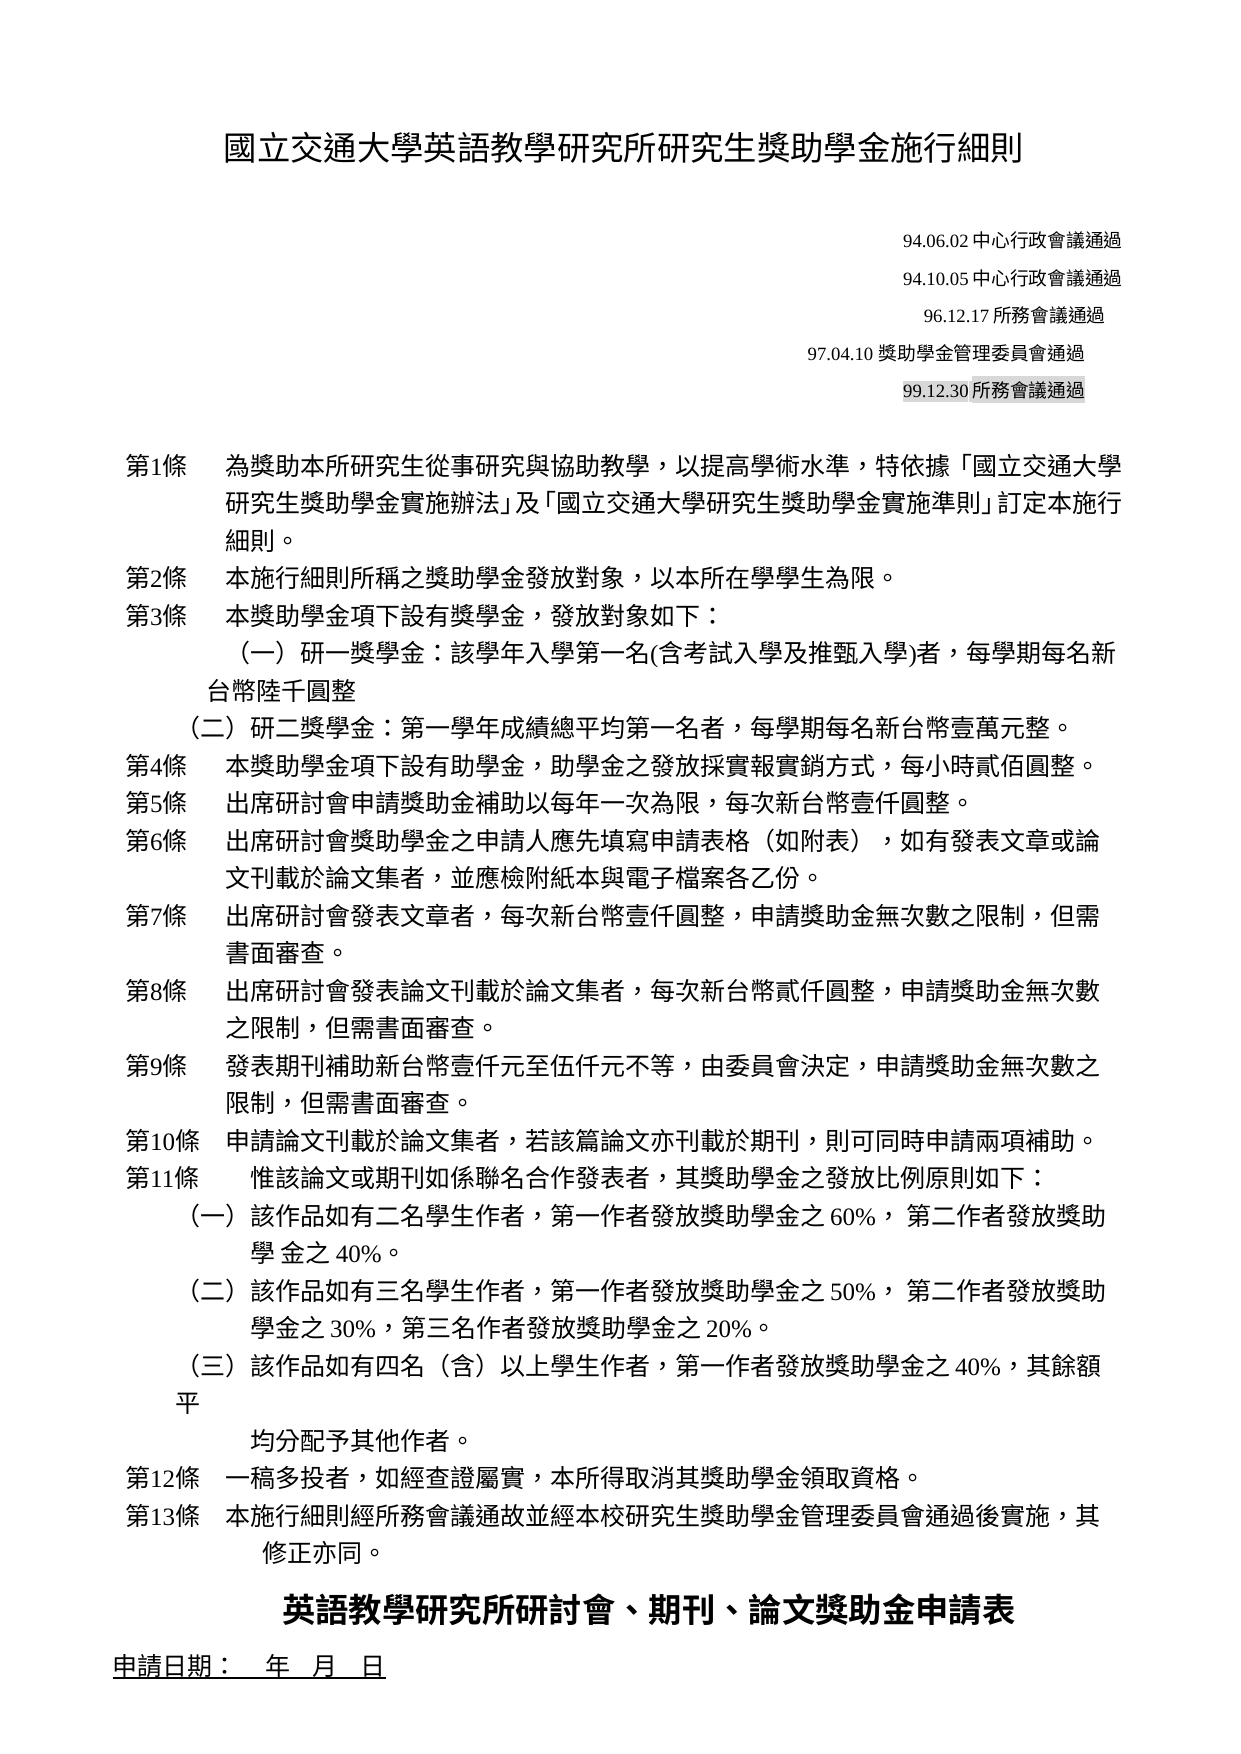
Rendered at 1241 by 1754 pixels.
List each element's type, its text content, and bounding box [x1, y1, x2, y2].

text 國立交通大學英語教學研究所研究生獎助學金施行細則 [125, 108, 1122, 183]
text 99.12.30所務會議通過 [125, 371, 1084, 408]
text 學金之30%，第三名作者發放獎助學金之20%。 （三）該作品如有四名（含）以上學生作者，第一作者發放獎助學金之40%，其餘額平 [175, 1308, 1122, 1421]
list 本獎助學金項下設有獎學金，發放對象如下： （一）研一獎學金：該學年入學第一名(含考試入學及推甄入學)者，每學期每名新 [125, 596, 1122, 671]
text 台幣陸千圓整 （二）研二獎學金：第一學年成績總平均第一名者，每學期每名新台幣壹萬元整。 [125, 671, 1122, 746]
text 97.04.10 獎助學金管理委員會通過 [125, 333, 1084, 371]
list 出席研討會發表論文刊載於論文集者，每次新台幣貳仟圓整，申請獎助金無次數之限制，但需書面審查。 [125, 971, 1122, 1046]
list 申請論文刊載於論文集者，若該篇論文亦刊載於期刊，則可同時申請兩項補助。 [125, 1121, 1122, 1158]
text 94.06.02中心行政會議通過 [125, 221, 1122, 258]
list 本獎助學金項下設有助學金，助學金之發放採實報實銷方式，每小時貳佰圓整。 [125, 746, 1122, 783]
list 本施行細則經所務會議通故並經本校研究生獎助學金管理委員會通過後實施，其修正亦同。 [125, 1496, 1122, 1571]
list 出席研討會申請獎助金補助以每年一次為限，每次新台幣壹仟圓整。 [125, 783, 1122, 821]
text 94.10.05中心行政會議通過 [125, 258, 1122, 296]
list 惟該論文或期刊如係聯名合作發表者，其獎助學金之發放比例原則如下： [125, 1158, 1122, 1196]
text （二）該作品如有三名學生作者，第一作者發放獎助學金之50%， 第二作者發放獎助 [175, 1271, 1122, 1308]
list 為獎助本所研究生從事研究與協助教學，以提高學術水準，特依據「國立交通大學研究生獎助學金實施辦法」及「國立交通大學研究生獎助學金實施準則」訂定本施行細則。 [125, 446, 1122, 558]
text 英語教學研究所研討會、期刊、論文獎助金申請表 [125, 1571, 1122, 1646]
list 發表期刊補助新台幣壹仟元至伍仟元不等，由委員會決定，申請獎助金無次數之限制，但需書面審查。 [125, 1046, 1122, 1121]
text 申請日期： 年 月 日 [112, 1646, 1122, 1683]
text 96.12.17所務會議通過 [125, 296, 1122, 333]
list 出席研討會獎助學金之申請人應先填寫申請表格（如附表），如有發表文章或論文刊載於論文集者，並應檢附紙本與電子檔案各乙份。 [125, 821, 1122, 896]
list 一稿多投者，如經查證屬實，本所得取消其獎助學金領取資格。 [125, 1458, 1122, 1496]
text 均分配予其他作者。 [125, 1421, 1122, 1458]
text （一）該作品如有二名學生作者，第一作者發放獎助學金之60%， 第二作者發放獎助 學 金之40%。 [175, 1196, 1122, 1271]
list 出席研討會發表文章者，每次新台幣壹仟圓整，申請獎助金無次數之限制，但需書面審查。 [125, 896, 1122, 971]
list 本施行細則所稱之獎助學金發放對象，以本所在學學生為限。 [125, 558, 1122, 596]
